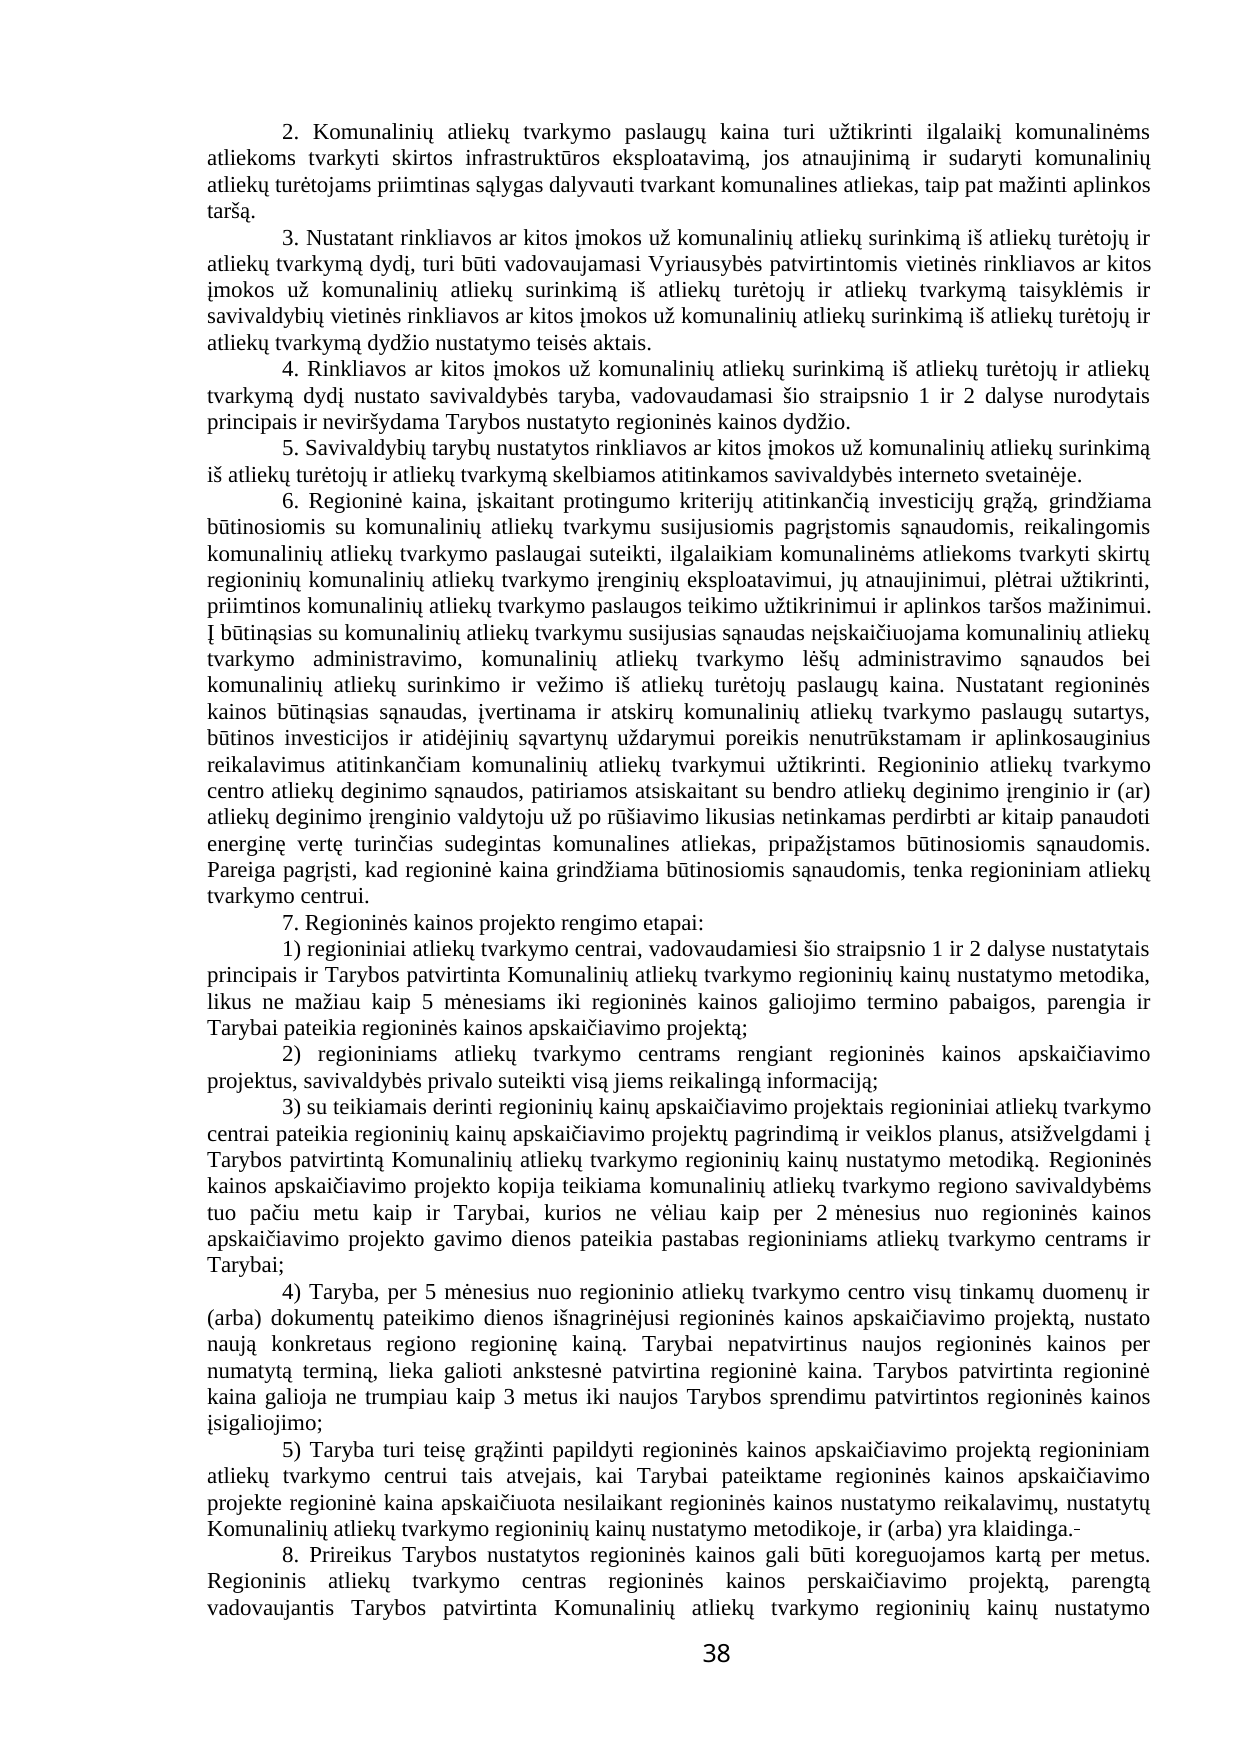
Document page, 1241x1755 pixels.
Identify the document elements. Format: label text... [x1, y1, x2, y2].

text 8. Prireikus Tarybos nustatytos regioninės kainos gali būti koreguojamos kartą per metus. Regioninis atliekų tvarkymo centras regioninės kainos perskaičiavimo projektą, parengtą vadovaujantis Tarybos patvirtinta Komunalinių atliekų tvarkymo regioninių kainų nustatymo [207, 1541, 1152, 1620]
text 5. Savivaldybių tarybų nustatytos rinkliavos ar kitos įmokos už komunalinių atliekų surinkimą iš atliekų turėtojų ir atliekų tvarkymą skelbiamos atitinkamos savivaldybės interneto svetainėje. [207, 434, 1152, 487]
text 3) su teikiamais derinti regioninių kainų apskaičiavimo projektais regioniniai atliekų tvarkymo centrai pateikia regioninių kainų apskaičiavimo projektų pagrindimą ir veiklos planus, atsižvelgdami į Tarybos patvirtintą Komunalinių atliekų tvarkymo regioninių kainų nustatymo metodiką. Regioninės kainos apskaičiavimo projekto kopija teikiama komunalinių atliekų tvarkymo regiono savivaldybėms tuo pačiu metu kaip ir Tarybai, kurios ne vėliau kaip per 2 mėnesius nuo regioninės kainos apskaičiavimo projekto gavimo dienos pateikia pastabas regioniniams atliekų tvarkymo centrams ir Tarybai; [207, 1093, 1152, 1278]
text 4. Rinkliavos ar kitos įmokos už komunalinių atliekų surinkimą iš atliekų turėtojų ir atliekų tvarkymą dydį nustato savivaldybės taryba, vadovaudamasi šio straipsnio 1 ir 2 dalyse nurodytais principais ir neviršydama Tarybos nustatyto regioninės kainos dydžio. [207, 355, 1152, 434]
text 3. Nustatant rinkliavos ar kitos įmokos už komunalinių atliekų surinkimą iš atliekų turėtojų ir atliekų tvarkymą dydį, turi būti vadovaujamasi Vyriausybės patvirtintomis vietinės rinkliavos ar kitos įmokos už komunalinių atliekų surinkimą iš atliekų turėtojų ir atliekų tvarkymą taisyklėmis ir savivaldybių vietinės rinkliavos ar kitos įmokos už komunalinių atliekų surinkimą iš atliekų turėtojų ir atliekų tvarkymą dydžio nustatymo teisės aktais. [207, 223, 1152, 355]
text 2. Komunalinių atliekų tvarkymo paslaugų kaina turi užtikrinti ilgalaikį komunalinėms atliekoms tvarkyti skirtos infrastruktūros eksploatavimą, jos atnaujinimą ir sudaryti komunalinių atliekų turėtojams priimtinas sąlygas dalyvauti tvarkant komunalines atliekas, taip pat mažinti aplinkos taršą. [207, 118, 1152, 223]
text 5) Taryba turi teisę grąžinti papildyti regioninės kainos apskaičiavimo projektą regioniniam atliekų tvarkymo centrui tais atvejais, kai Tarybai pateiktame regioninės kainos apskaičiavimo projekte regioninė kaina apskaičiuota nesilaikant regioninės kainos nustatymo reikalavimų, nustatytų Komunalinių atliekų tvarkymo regioninių kainų nustatymo metodikoje, ir (arba) yra klaidinga. [207, 1436, 1152, 1541]
text 4) Taryba, per 5 mėnesius nuo regioninio atliekų tvarkymo centro visų tinkamų duomenų ir (arba) dokumentų pateikimo dienos išnagrinėjusi regioninės kainos apskaičiavimo projektą, nustato naują konkretaus regiono regioninę kainą. Tarybai nepatvirtinus naujos regioninės kainos per numatytą terminą, lieka galioti ankstesnė patvirtina regioninė kaina. Tarybos patvirtinta regioninė kaina galioja ne trumpiau kaip 3 metus iki naujos Tarybos sprendimu patvirtintos regioninės kainos įsigaliojimo; [207, 1278, 1152, 1436]
text 7. Regioninės kainos projekto rengimo etapai: [207, 909, 1152, 935]
text 6. Regioninė kaina, įskaitant protingumo kriterijų atitinkančią investicijų grąžą, grindžiama būtinosiomis su komunalinių atliekų tvarkymu susijusiomis pagrįstomis sąnaudomis, reikalingomis komunalinių atliekų tvarkymo paslaugai suteikti, ilgalaikiam komunalinėms atliekoms tvarkyti skirtų regioninių komunalinių atliekų tvarkymo įrenginių eksploatavimui, jų atnaujinimui, plėtrai užtikrinti, priimtinos komunalinių atliekų tvarkymo paslaugos teikimo užtikrinimui ir aplinkos taršos mažinimui. Į būtinąsias su komunalinių atliekų tvarkymu susijusias sąnaudas neįskaičiuojama komunalinių atliekų tvarkymo administravimo, komunalinių atliekų tvarkymo lėšų administravimo sąnaudos bei komunalinių atliekų surinkimo ir vežimo iš atliekų turėtojų paslaugų kaina. Nustatant regioninės kainos būtinąsias sąnaudas, įvertinama ir atskirų komunalinių atliekų tvarkymo paslaugų sutartys, būtinos investicijos ir atidėjinių sąvartynų uždarymui poreikis nenutrūkstamam ir aplinkosauginius reikalavimus atitinkančiam komunalinių atliekų tvarkymui užtikrinti. Regioninio atliekų tvarkymo centro atliekų deginimo sąnaudos, patiriamos atsiskaitant su bendro atliekų deginimo įrenginio ir (ar) atliekų deginimo įrenginio valdytoju už po rūšiavimo likusias netinkamas perdirbti ar kitaip panaudoti energinę vertę turinčias sudegintas komunalines atliekas, pripažįstamos būtinosiomis sąnaudomis. Pareiga pagrįsti, kad regioninė kaina grindžiama būtinosiomis sąnaudomis, tenka regioniniam atliekų tvarkymo centrui. [207, 487, 1152, 909]
text 1) regioniniai atliekų tvarkymo centrai, vadovaudamiesi šio straipsnio 1 ir 2 dalyse nustatytais principais ir Tarybos patvirtinta Komunalinių atliekų tvarkymo regioninių kainų nustatymo metodika, likus ne mažiau kaip 5 mėnesiams iki regioninės kainos galiojimo termino pabaigos, parengia ir Tarybai pateikia regioninės kainos apskaičiavimo projektą; [207, 935, 1152, 1041]
text 2) regioniniams atliekų tvarkymo centrams rengiant regioninės kainos apskaičiavimo projektus, savivaldybės privalo suteikti visą jiems reikalingą informaciją; [207, 1041, 1152, 1093]
